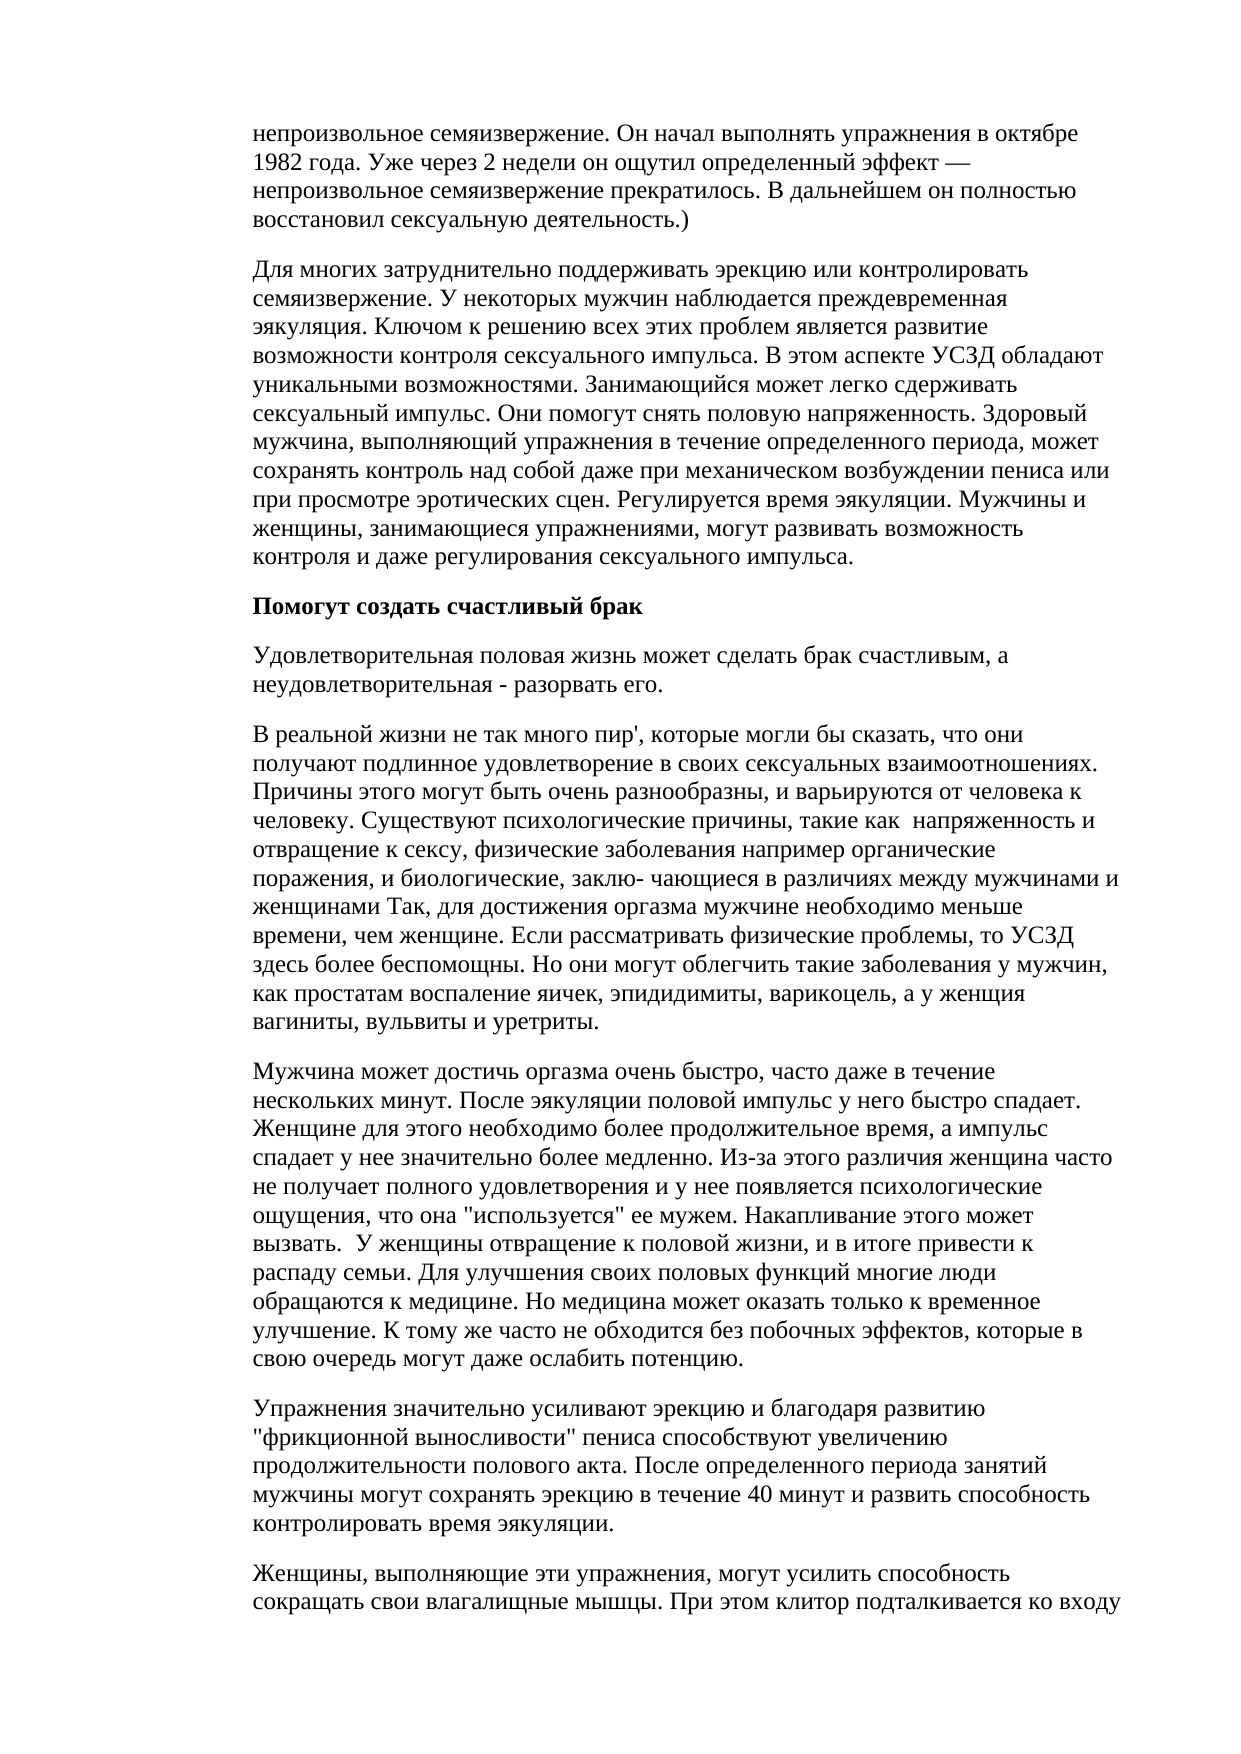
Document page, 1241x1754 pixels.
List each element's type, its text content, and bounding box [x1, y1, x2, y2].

text В реальной жизни не так много пир', которые могли бы сказать, что они получают подлинное удовлетворение в своих сексуальных взаимоотношениях. Причины этого могут быть очень разнообразны, и варьируются от человека к человеку. Существуют психологические причины, такие как напряженность и отвращение к сексу, физические заболевания например органические поражения, и биологические, заклю- чающиеся в различиях между мужчинами и женщинами Так, для достижения оргазма мужчине необходимо меньше времени, чем женщине. Если рассматривать физические проблемы, то УСЗД здесь более беспомощны. Но они могут облегчить такие заболевания у мужчин, как простатам воспаление яичек, эпидидимиты, варикоцель, а у женщия вагиниты, вульвиты и уретриты. [252, 719, 1122, 1035]
text Упражнения значительно усиливают эрекцию и благодаря развитию "фрикционной выносливости" пениса способствуют увеличению продолжительности полового акта. После определенного периода занятий мужчины могут сохранять эрекцию в течение 40 минут и развить способность контролировать время эякуляции. [252, 1393, 1122, 1537]
text Удовлетворительная половая жизнь может сделать брак счастливым, а неудовлетворительная - разорвать его. [252, 641, 1122, 698]
text Для многих затруднительно поддерживать эрекцию или контролировать семяизвержение. У некоторых мужчин наблюдается преждевременная эякуляция. Ключом к решению всех этих проблем является развитие возможности контроля сексуального импульса. В этом аспекте УСЗД обладают уникальными возможностями. Занимающийся может легко сдерживать сексуальный импульс. Они помогут снять половую напряженность. Здоровый мужчина, выполняющий упражнения в течение определенного периода, может сохранять контроль над собой даже при механическом возбуждении пениса или при просмотре эротических сцен. Регулируется время эякуляции. Мужчины и женщины, занимающиеся упражнениями, могут развивать возможность контроля и даже регулирования сексуального импульса. [252, 254, 1122, 570]
text Женщины, выполняющие эти упражнения, могут усилить способность сокращать свои влагалищные мышцы. При этом клитор подталкивается ко входу [252, 1558, 1122, 1615]
text непроизвольное семяизвержение. Он начал выполнять упражнения в октябре 1982 года. Уже через 2 недели он ощутил определенный эффект — непроизвольное семяизвержение прекратилось. В дальнейшем он полностью восстановил сексуальную деятельность.) [252, 118, 1122, 233]
text Помогут создать счастливый брак [252, 591, 1122, 620]
text Мужчина может достичь оргазма очень быстро, часто даже в течение нескольких минут. После эякуляции половой импульс у него быстро спадает. Женщине для этого необходимо более продолжительное время, а импульс спадает у нее значительно более медленно. Из-за этого различия женщина часто не получает полного удовлетворения и у нее появляется психологические ощущения, что она "используется" ее мужем. Накапливание этого может вызвать. У женщины отвращение к половой жизни, и в итоге привести к распаду семьи. Для улучшения своих половых функций многие люди обращаются к медицине. Но медицина может оказать только к временное улучшение. К тому же часто не обходится без побочных эффектов, которые в свою очередь могут даже ослабить потенцию. [252, 1056, 1122, 1372]
